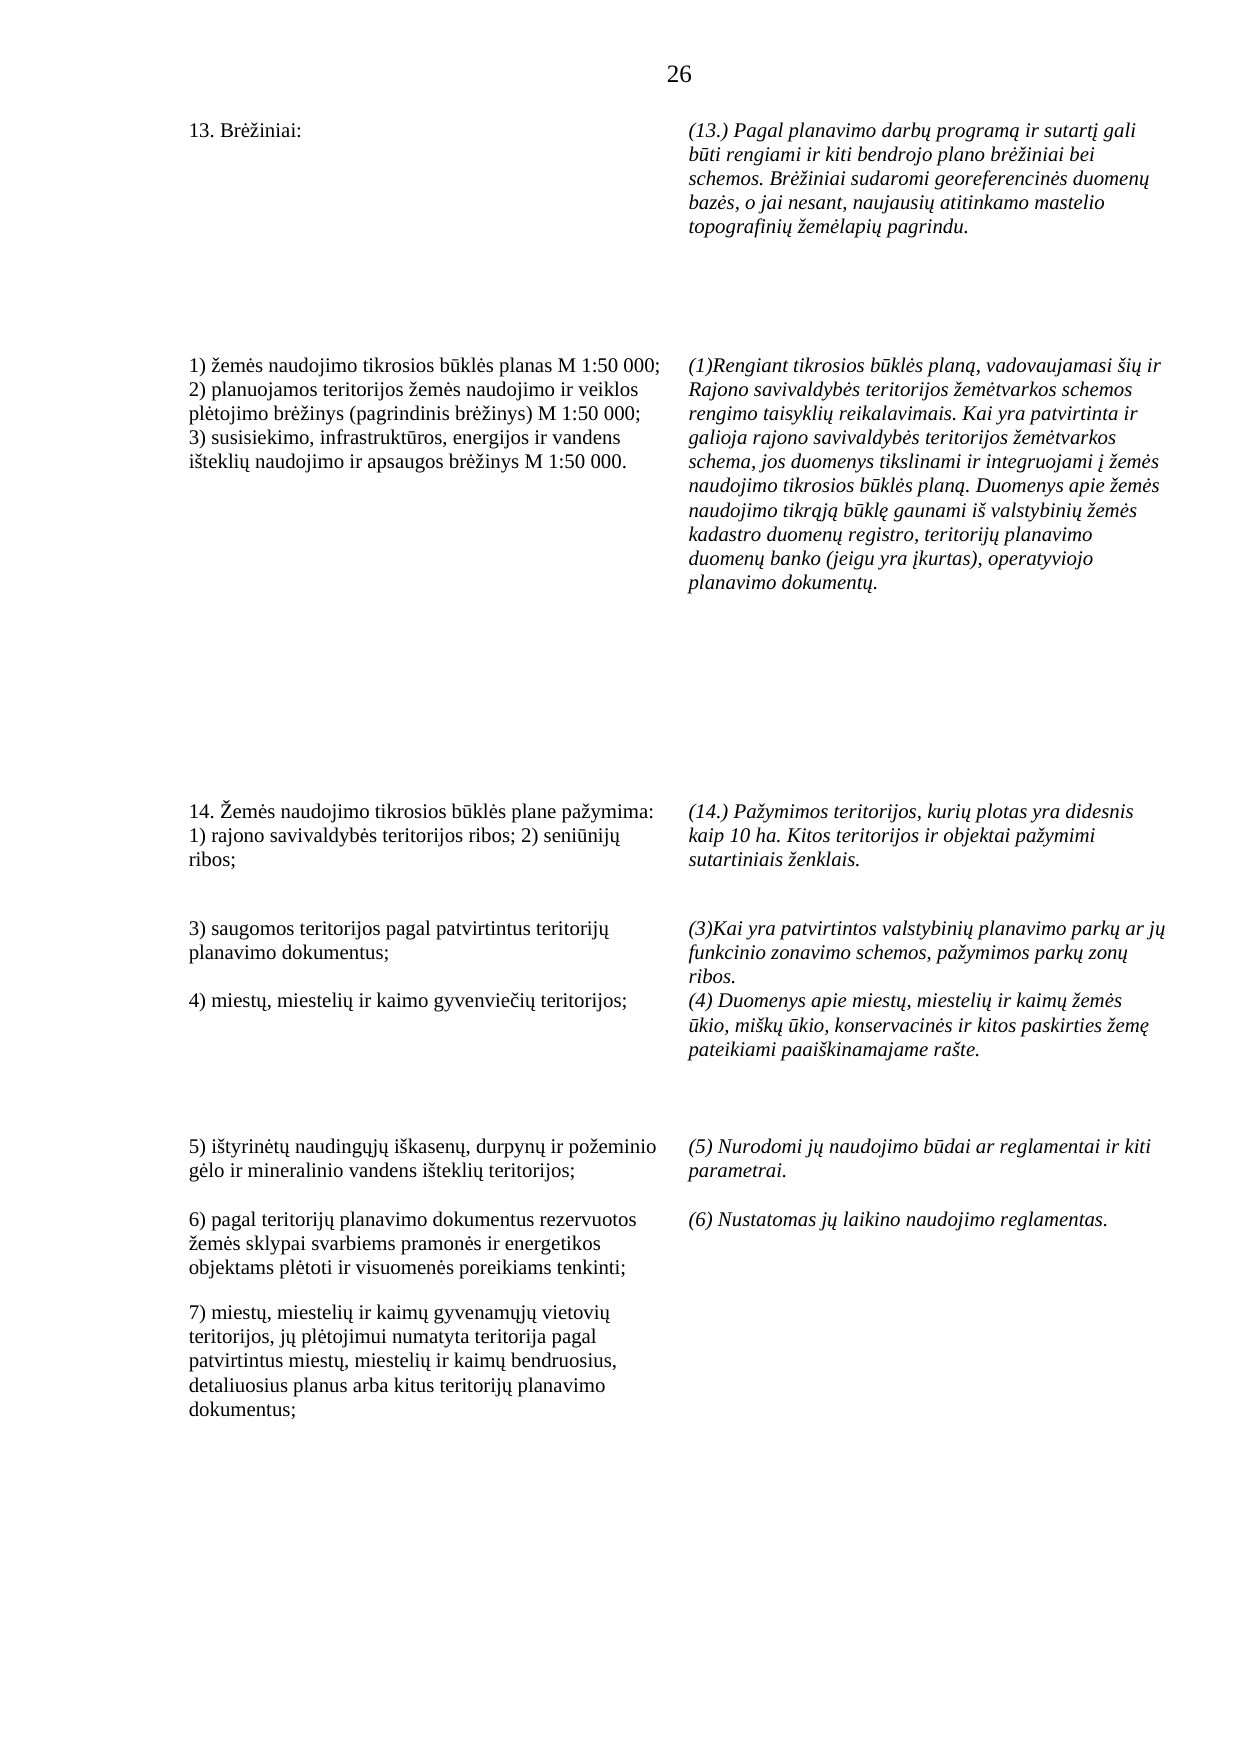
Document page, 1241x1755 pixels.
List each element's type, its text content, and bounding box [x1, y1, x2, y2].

table_cell [177, 329, 677, 353]
table_cell [177, 1106, 677, 1134]
table_cell 14. Žemės naudojimo tikrosios būklės plane pažymima: 1) rajono savivaldybės teritorijos ribos; 2) seniūnijų ribos; [177, 799, 677, 916]
table_cell 1) žemės naudojimo tikrosios būklės planas M 1:50 000; 2) planuojamos teritorijos žemės naudojimo ir veiklos plėtojimo brėžinys (pagrindinis brėžinys) M 1:50 000; 3) susisiekimo, infrastruktūros, energijos ir vandens išteklių naudojimo ir apsaugos brėžinys M 1:50 000. [177, 353, 677, 775]
table_cell 6) pagal teritorijų planavimo dokumentus rezervuotos žemės sklypai svarbiems pramonės ir energetikos objektams plėtoti ir visuomenės poreikiams tenkinti; [177, 1207, 677, 1300]
table_cell 5) ištyrinėtų naudingųjų iškasenų, durpynų ir požeminio gėlo ir mineralinio vandens išteklių teritorijos; [177, 1134, 677, 1207]
table_cell [677, 775, 1181, 799]
table_cell (13.) Pagal planavimo darbų programą ir sutartį gali būti rengiami ir kiti bendrojo plano brėžiniai bei schemos. Brėžiniai sudaromi georeferencinės duomenų bazės, o jai nesant, naujausių atitinkamo mastelio topografinių žemėlapių pagrindu. [677, 118, 1181, 329]
table_cell (4) Duomenys apie miestų, miestelių ir kaimų žemės ūkio, miškų ūkio, konservacinės ir kitos paskirties žemę pateikiami paaiškinamajame rašte. [677, 989, 1181, 1106]
table_cell (6) Nustatomas jų laikino naudojimo reglamentas. [677, 1207, 1181, 1300]
table_cell 7) miestų, miestelių ir kaimų gyvenamųjų vietovių teritorijos, jų plėtojimui numatyta teritorija pagal patvirtintus miestų, miestelių ir kaimų bendruosius, detaliuosius planus arba kitus teritorijų planavimo dokumentus; [177, 1300, 677, 1421]
table_cell 3) saugomos teritorijos pagal patvirtintus teritorijų planavimo dokumentus; [177, 916, 677, 988]
table_cell [677, 329, 1181, 353]
table_cell [177, 775, 677, 799]
table_cell (14.) Pažymimos teritorijos, kurių plotas yra didesnis kaip 10 ha. Kitos teritorijos ir objektai pažymimi sutartiniais ženklais. [677, 799, 1181, 916]
table_cell 4) miestų, miestelių ir kaimo gyvenviečių teritorijos; [177, 989, 677, 1106]
table_cell 13. Brėžiniai: [177, 118, 677, 329]
table_cell (1)Rengiant tikrosios būklės planą, vadovaujamasi šių ir Rajono savivaldybės teritorijos žemėtvarkos schemos rengimo taisyklių reikalavimais. Kai yra patvirtinta ir galioja rajono savivaldybės teritorijos žemėtvarkos schema, jos duomenys tikslinami ir integruojami į žemės naudojimo tikrosios būklės planą. Duomenys apie žemės naudojimo tikrąją būklę gaunami iš valstybinių žemės kadastro duomenų registro, teritorijų planavimo duomenų banko (jeigu yra įkurtas), operatyviojo planavimo dokumentų. [677, 353, 1181, 775]
table_cell [677, 1300, 1181, 1421]
table_cell [677, 1106, 1181, 1134]
table_cell (5) Nurodomi jų naudojimo būdai ar reglamentai ir kiti parametrai. [677, 1134, 1181, 1207]
table_cell (3)Kai yra patvirtintos valstybinių planavimo parkų ar jų funkcinio zonavimo schemos, pažymimos parkų zonų ribos. [677, 916, 1181, 988]
